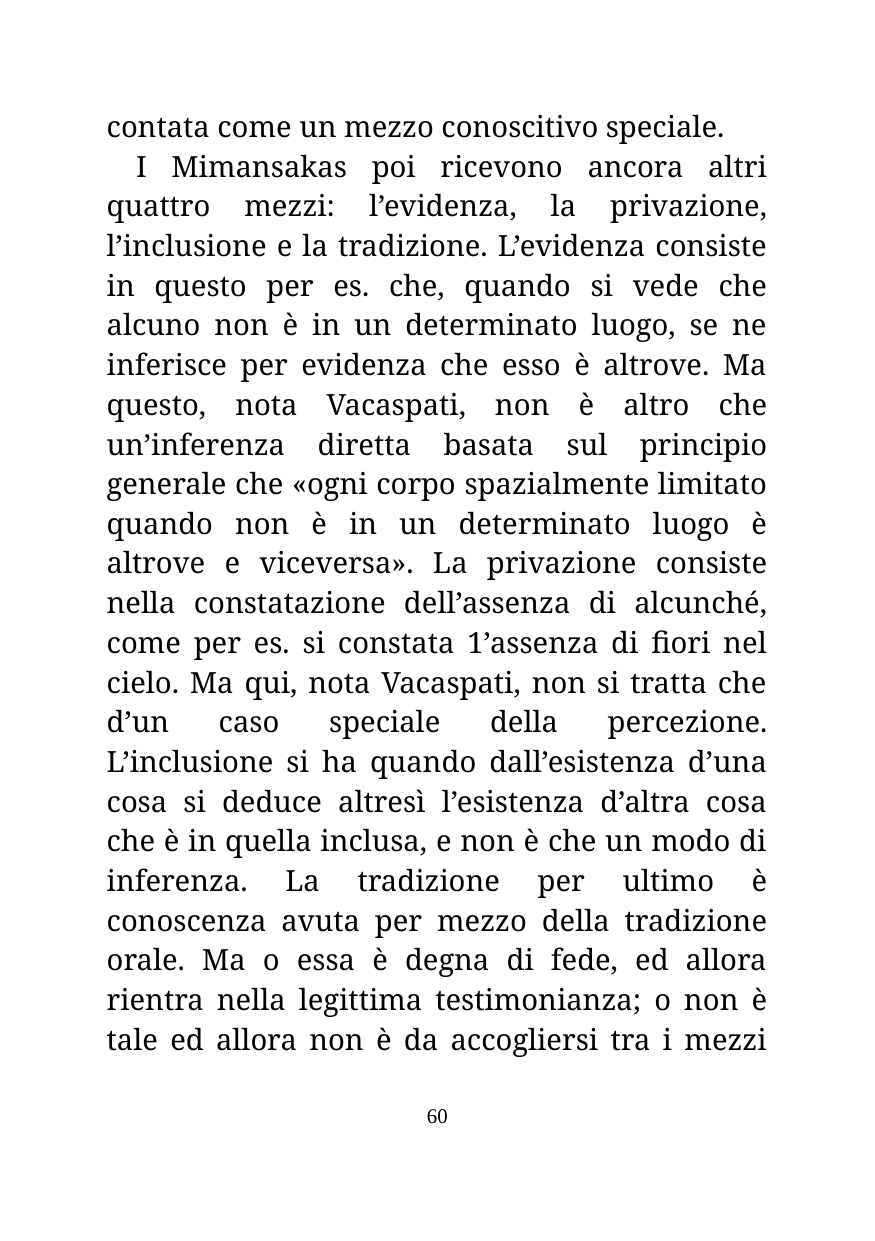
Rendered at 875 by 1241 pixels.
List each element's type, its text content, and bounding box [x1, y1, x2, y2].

text contata come un mezzo conoscitivo speciale. [106, 106, 768, 146]
text I Mimansakas poi ricevono ancora altri quattro mezzi: l’evidenza, la privazione, l’inclusione e la tradizione. L’evidenza consiste in questo per es. che, quando si vede che alcuno non è in un determinato luogo, se ne inferisce per evidenza che esso è altrove. Ma questo, nota Vacaspati, non è altro che un’inferenza diretta basata sul principio generale che «ogni corpo spazialmente limitato quando non è in un determinato luogo è altrove e viceversa». La privazione consiste nella constatazione dell’assenza di alcunché, come per es. si constata 1’assenza di fiori nel cielo. Ma qui, nota Vacaspati, non si tratta che d’un caso speciale della percezione. L’inclusione si ha quando dall’esistenza d’una cosa si deduce altresì l’esistenza d’altra cosa che è in quella inclusa, e non è che un modo di inferenza. La tradizione per ultimo è conoscenza avuta per mezzo della tradizione orale. Ma o essa è degna di fede, ed allora rientra nella legittima testimonianza; o non è tale ed allora non è da accogliersi tra i mezzi [106, 146, 768, 1059]
